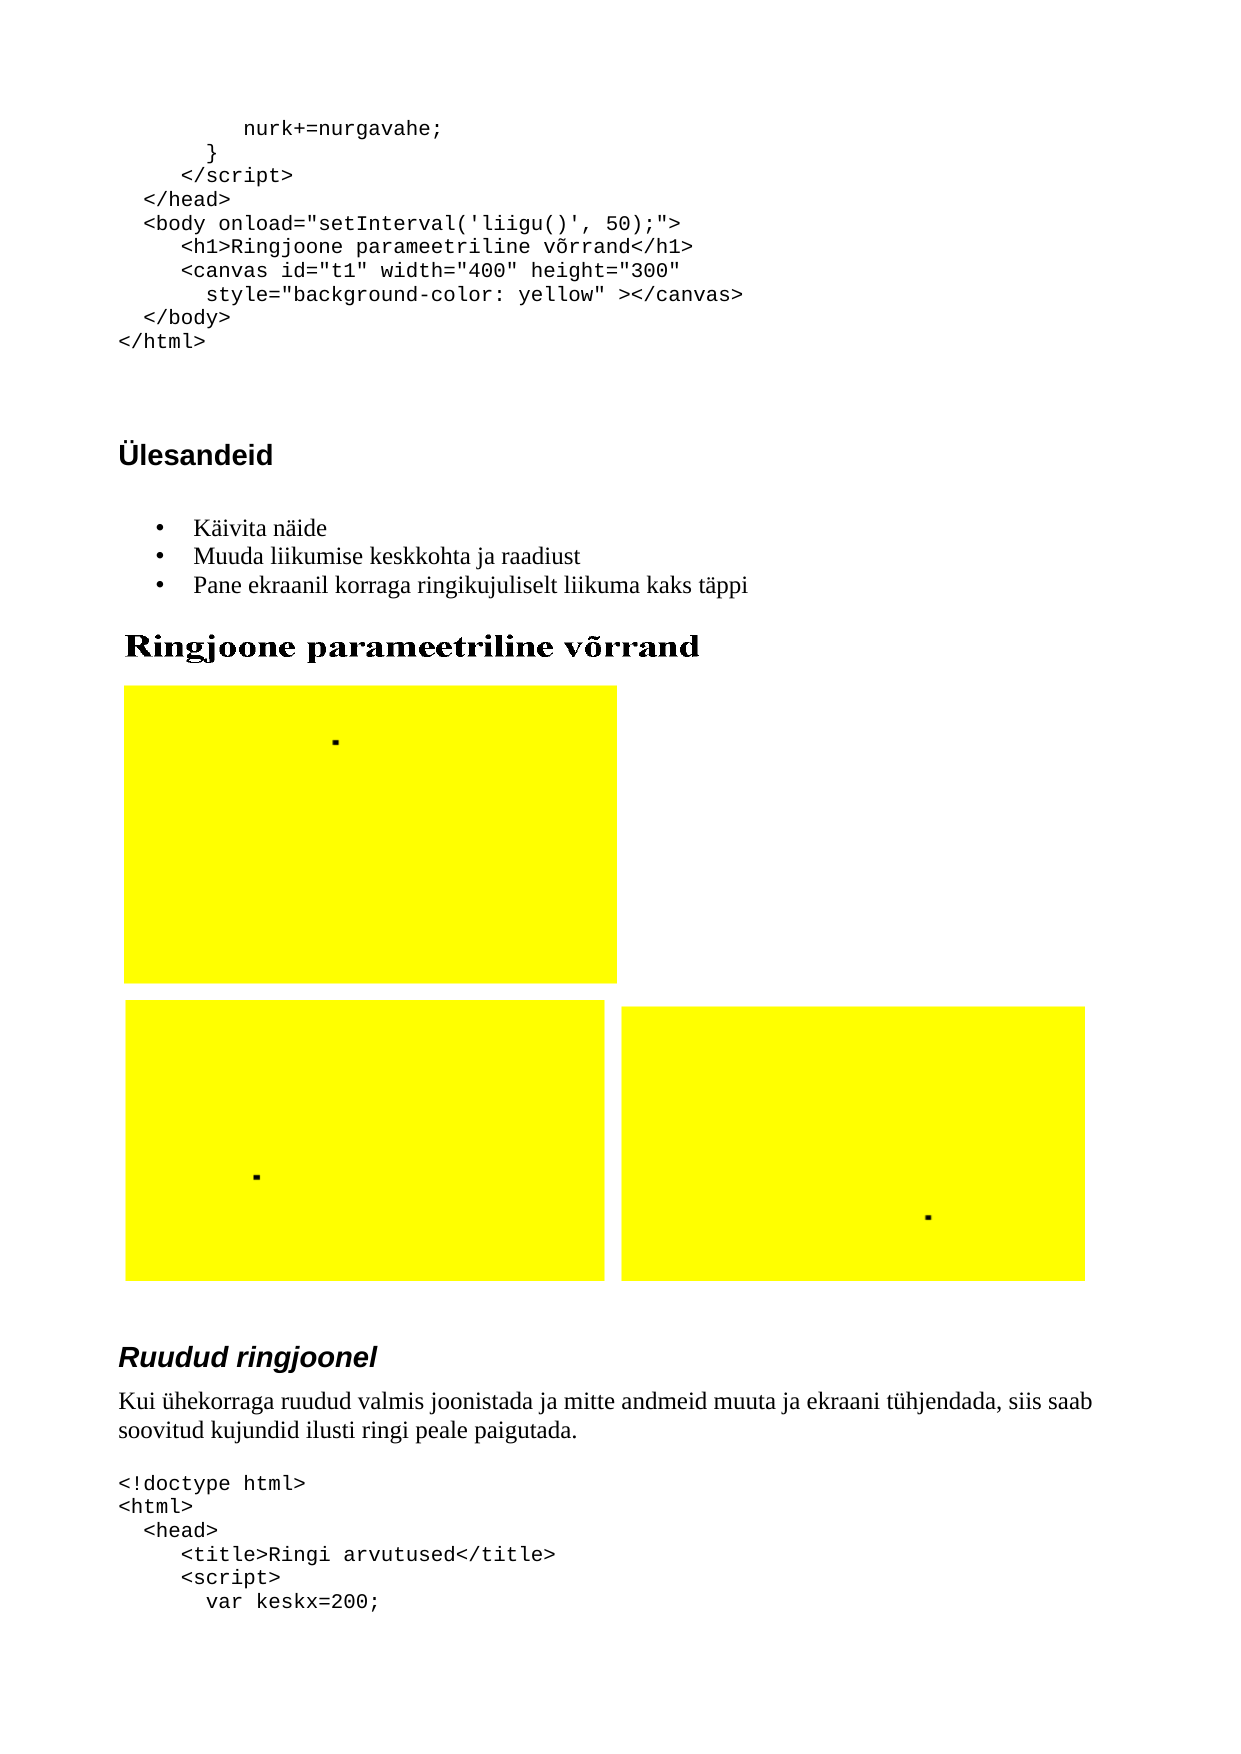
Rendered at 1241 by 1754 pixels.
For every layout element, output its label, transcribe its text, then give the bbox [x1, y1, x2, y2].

list Käivita näide [156, 513, 1122, 541]
text </head> [118, 189, 1122, 213]
list Pane ekraanil korraga ringikujuliselt liikuma kaks täppi [156, 570, 1122, 599]
text <h1>Ringjoone parameetriline võrrand</h1> [118, 236, 1122, 260]
text <title>Ringi arvutused</title> [118, 1544, 1122, 1567]
text </html> [118, 331, 1122, 354]
subtitle Ülesandeid [118, 438, 1122, 471]
text Kui ühekorraga ruudud valmis joonistada ja mitte andmeid muuta ja ekraani tühjendada, siis saab soovitud kujundid ilusti ringi peale paigutada. [118, 1386, 1122, 1444]
text <!doctype html> [118, 1473, 1122, 1496]
text <html> [118, 1496, 1122, 1520]
text nurk+=nurgavahe; [118, 118, 1122, 142]
list Muuda liikumise keskkohta ja raadiust [156, 541, 1122, 570]
text <body onload="setInterval('liigu()', 50);"> [118, 213, 1122, 236]
text <script> [118, 1567, 1122, 1591]
text style="background-color: yellow" ></canvas> [118, 284, 1122, 307]
subtitle Ruudud ringjoonel [118, 1340, 1122, 1374]
text <head> [118, 1520, 1122, 1544]
text </body> [118, 307, 1122, 331]
text var keskx=200; [118, 1591, 1122, 1614]
text </script> [118, 165, 1122, 189]
text <canvas id="t1" width="400" height="300" [118, 260, 1122, 284]
text } [118, 142, 1122, 165]
